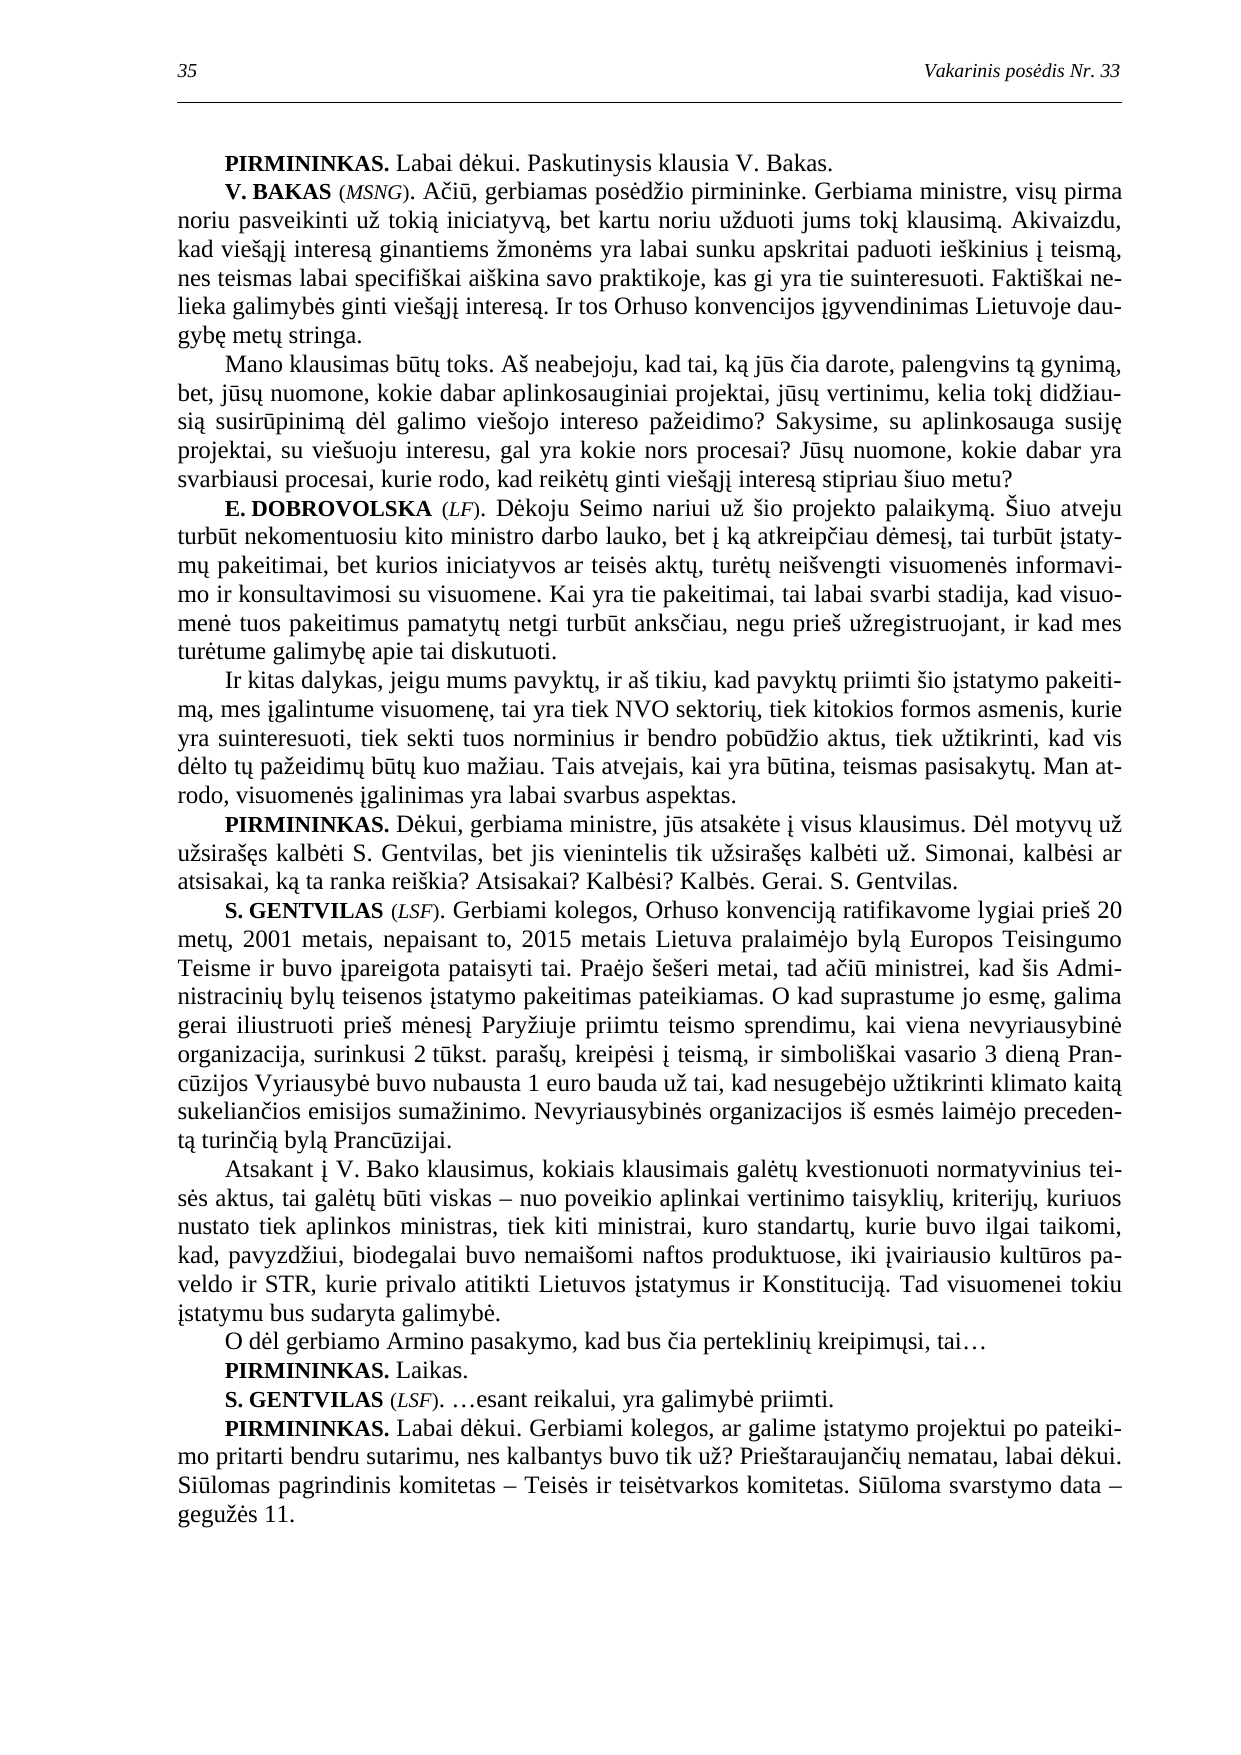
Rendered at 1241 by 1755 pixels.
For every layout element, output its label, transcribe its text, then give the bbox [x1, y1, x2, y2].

text E. DOBROVOLSKA (LF). Dė­ko­ju Sei­mo na­riui už šio pro­jek­to pa­lai­ky­mą. Šiuo at­ve­ju tur­būt ne­ko­men­tuo­siu ki­to mi­nist­ro dar­bo lau­ko, bet į ką at­kreip­čiau dė­me­sį, tai tur­būt įsta­ty­mų pa­kei­ti­mai, bet ku­rios ini­cia­ty­vos ar tei­sės ak­tų, tu­rė­tų ne­iš­veng­ti vi­suo­me­nės in­for­ma­vi­mo ir kon­sul­ta­vi­mo­si su vi­suo­me­ne. Kai yra tie pa­kei­ti­mai, tai la­bai svar­bi sta­di­ja, kad vi­suo­me­nė tuos pa­kei­ti­mus pa­ma­ty­tų net­gi tur­būt anks­čiau, ne­gu prieš už­re­gist­ruo­jant, ir kad mes tu­rė­tu­me ga­li­my­bę apie tai dis­ku­tuo­ti. [177, 493, 1122, 665]
text Ir ki­tas da­ly­kas, jei­gu mums pa­vyk­tų, ir aš ti­kiu, kad pa­vyk­tų pri­im­ti šio įsta­ty­mo pa­kei­ti­mą, mes įga­lin­tu­me vi­suo­me­nę, tai yra tiek NVO sek­to­rių, tiek ki­to­kios for­mos as­me­nis, ku­rie yra su­in­te­re­suo­ti, tiek sek­ti tuos nor­mi­nius ir ben­dro po­bū­džio ak­tus, tiek už­tik­rin­ti, kad vis dėl­to tų pa­žei­di­mų bū­tų kuo ma­žiau. Tais at­ve­jais, kai yra bū­ti­na, teis­mas pa­si­sa­ky­tų. Man at­ro­do, vi­suo­me­nės įga­li­ni­mas yra la­bai svar­bus as­pek­tas. [177, 665, 1122, 809]
text S. GENTVILAS (LSF). Ger­bia­mi ko­le­gos, Or­hu­so kon­ven­ci­ją ra­ti­fi­ka­vo­me ly­giai prieš 20 me­tų, 2001 me­tais, ne­pai­sant to, 2015 me­tais Lie­tu­va pra­lai­mė­jo by­lą Eu­ro­pos Tei­sin­gu­mo Teis­me ir bu­vo įpa­rei­go­ta pa­tai­sy­ti tai. Pra­ėjo še­še­ri me­tai, tad ačiū mi­nist­rei, kad šis Ad­mi­nist­ra­ci­nių by­lų tei­se­nos įsta­ty­mo pa­kei­ti­mas pa­tei­kia­mas. O kad su­pras­tu­me jo es­mę, ga­li­ma ge­rai iliust­ruo­ti prieš mė­ne­sį Pa­ry­žiu­je pri­im­tu teis­mo spren­di­mu, kai vie­na ne­vy­riau­sy­bi­nė or­ga­ni­za­ci­ja, su­rin­ku­si 2 tūkst. pa­ra­šų, krei­pė­si į teis­mą, ir sim­bo­liš­kai va­sa­rio 3 die­ną Pran­cū­zi­jos Vy­riau­sy­bė bu­vo nu­baus­ta 1 eu­ro bau­da už tai, kad ne­su­ge­bė­jo už­tik­rin­ti kli­ma­to kai­tą su­ke­lian­čios emi­si­jos su­ma­ži­ni­mo. Ne­vy­riau­sy­bi­nės or­ga­ni­za­ci­jos iš es­mės lai­mė­jo pre­ce­den­tą tu­rin­čią by­lą Pran­cū­zi­jai. [177, 895, 1122, 1154]
text At­sa­kant į V. Ba­ko klau­si­mus, ko­kiais klau­si­mais ga­lė­tų kves­tio­nuo­ti nor­ma­ty­vi­nius tei­sės ak­tus, tai ga­lė­tų bū­ti vis­kas – nuo po­vei­kio ap­lin­kai ver­ti­ni­mo tai­syk­lių, kri­te­ri­jų, ku­riuos nu­sta­to tiek ap­lin­kos mi­nist­ras, tiek ki­ti mi­nist­rai, ku­ro stan­dar­tų, ku­rie bu­vo il­gai tai­ko­mi, kad, pa­vyz­džiui, bio­de­ga­lai bu­vo ne­mai­šo­mi naf­tos pro­duk­tuo­se, iki įvai­riau­sio kul­tū­ros pa­vel­do ir STR, ku­rie pri­va­lo ati­tik­ti Lie­tu­vos įsta­ty­mus ir Kon­sti­tu­ci­ją. Tad vi­suo­me­nei to­kiu įsta­ty­mu bus su­da­ry­ta ga­li­my­bė. [177, 1154, 1122, 1326]
text PIRMININKAS. La­bai dė­kui. Ger­bia­mi ko­le­gos, ar ga­li­me įsta­ty­mo pro­jek­tui po pa­tei­ki­mo pri­tar­ti ben­dru su­ta­ri­mu, nes kal­ban­tys bu­vo tik už? Prieš­ta­rau­jan­čių ne­ma­tau, la­bai dė­kui. Siū­lo­mas pa­grin­di­nis ko­mi­te­tas – Tei­sės ir tei­sėt­var­kos ko­mi­te­tas. Siū­lo­ma svars­ty­mo da­ta – ge­gu­žės 11. [177, 1413, 1122, 1528]
text O dėl ger­bia­mo Ar­mi­no pa­sa­ky­mo, kad bus čia per­tek­li­nių krei­pi­mų­si, tai… [177, 1326, 1122, 1355]
text PIRMININKAS. Lai­kas. [177, 1355, 1122, 1384]
text PIRMININKAS. La­bai dė­kui. Pas­ku­ti­ny­sis klau­sia V. Ba­kas. [177, 148, 1122, 176]
text V. BAKAS (MSNG). Ačiū, ger­bia­mas po­sė­džio pir­mi­nin­ke. Ger­bia­ma mi­nist­re, vi­sų pir­ma no­riu pa­svei­kin­ti už to­kią ini­cia­ty­vą, bet kar­tu no­riu už­duo­ti jums to­kį klau­si­mą. Aki­vaiz­du, kad vie­šą­jį in­te­re­są gi­nan­tiems žmo­nėms yra la­bai sun­ku ap­skri­tai pa­duo­ti ieš­ki­nius į teis­mą, nes teis­mas la­bai spe­ci­fiš­kai aiš­ki­na sa­vo prak­ti­ko­je, kas gi yra tie su­in­te­re­suo­ti. Fak­tiš­kai ne­lie­ka ga­li­my­bės gin­ti vie­šą­jį in­te­re­są. Ir tos Or­hu­so kon­ven­ci­jos įgy­ven­di­ni­mas Lie­tu­vo­je dau­gy­bę me­tų strin­ga. [177, 176, 1122, 349]
text S. GENTVILAS (LSF). …esant rei­ka­lui, yra ga­li­my­bė pri­im­ti. [177, 1384, 1122, 1413]
text Ma­no klau­si­mas bū­tų toks. Aš ne­abe­jo­ju, kad tai, ką jūs čia da­ro­te, pa­leng­vins tą gy­ni­mą, bet, jū­sų nuo­mo­ne, ko­kie da­bar ap­lin­ko­sau­gi­niai pro­jek­tai, jū­sų ver­ti­ni­mu, ke­lia to­kį di­džiau­sią su­si­rū­pi­ni­mą dėl ga­li­mo vie­šo­jo in­te­re­so pa­žei­di­mo? Sa­ky­si­me, su ap­lin­ko­sau­ga su­si­ję pro­jek­tai, su vie­šuo­ju in­te­re­su, gal yra ko­kie nors pro­ce­sai? Jū­sų nuo­mo­ne, ko­kie da­bar yra svar­biau­si pro­ce­sai, ku­rie ro­do, kad rei­kė­tų gin­ti vie­šą­jį in­te­re­są stip­riau šiuo me­tu? [177, 349, 1122, 493]
text PIRMININKAS. Dė­kui, ger­bia­ma mi­nist­re, jūs at­sa­kė­te į vi­sus klau­si­mus. Dėl mo­ty­vų už už­si­ra­šęs kal­bė­ti S. Gent­vi­las, bet jis vie­nin­te­lis tik už­si­ra­šęs kal­bė­ti už. Si­mo­nai, kal­bė­si ar at­si­sa­kai, ką ta ran­ka reiš­kia? At­si­sa­kai? Kal­bė­si? Kal­bės. Ge­rai. S. Gent­vi­las. [177, 809, 1122, 895]
